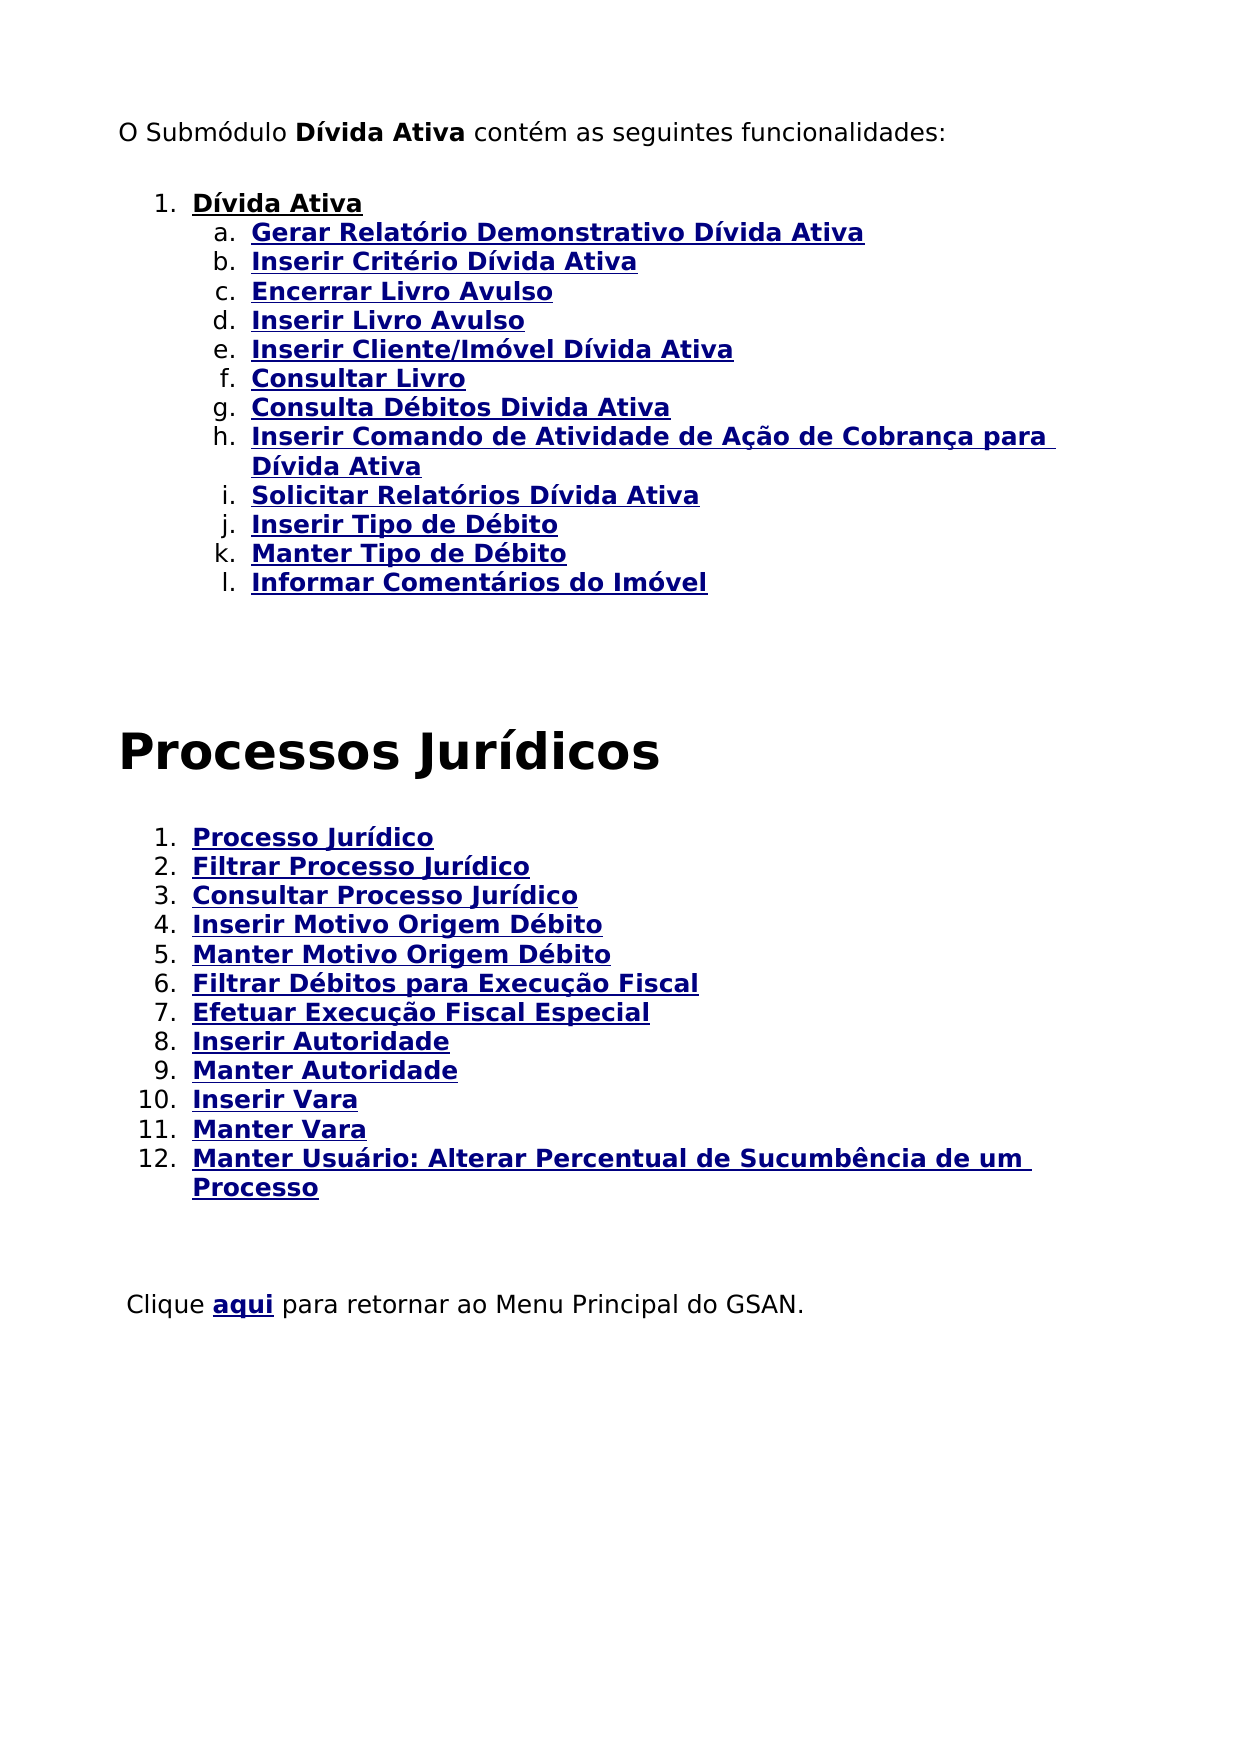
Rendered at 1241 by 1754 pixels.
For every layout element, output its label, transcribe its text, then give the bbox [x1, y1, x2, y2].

text Clique aqui para retornar ao Menu Principal do GSAN. [118, 1232, 1122, 1319]
list Filtrar Débitos para Execução Fiscal [177, 969, 1122, 998]
list Informar Comentários do Imóvel [236, 568, 1122, 598]
list Inserir Critério Dívida Ativa [236, 248, 1122, 277]
list Inserir Livro Avulso [236, 306, 1122, 335]
subtitle Processos Jurídicos [118, 723, 1122, 781]
list Consulta Débitos Divida Ativa [236, 393, 1122, 423]
list Filtrar Processo Jurídico [177, 852, 1122, 881]
text O Submódulo Dívida Ativa contém as seguintes funcionalidades: [118, 118, 1122, 147]
list Inserir Autoridade [177, 1027, 1122, 1056]
list Gerar Relatório Demonstrativo Dívida Ativa [236, 218, 1122, 248]
list Inserir Comando de Atividade de Ação de Cobrança para Dívida Ativa [236, 423, 1122, 481]
list Encerrar Livro Avulso [236, 277, 1122, 306]
list Manter Usuário: Alterar Percentual de Sucumbência de um Processo [177, 1144, 1122, 1202]
list Efetuar Execução Fiscal Especial [177, 998, 1122, 1027]
list Consultar Livro [236, 364, 1122, 393]
list Manter Motivo Origem Débito [177, 940, 1122, 969]
list Manter Tipo de Débito [236, 539, 1122, 568]
list Inserir Tipo de Débito [236, 510, 1122, 539]
list Dívida Ativa [177, 189, 1122, 218]
list Processo Jurídico [177, 823, 1122, 852]
list Inserir Motivo Origem Débito [177, 911, 1122, 940]
list Inserir Cliente/Imóvel Dívida Ativa [236, 335, 1122, 364]
list Manter Autoridade [177, 1056, 1122, 1086]
list Solicitar Relatórios Dívida Ativa [236, 481, 1122, 510]
list Consultar Processo Jurídico [177, 881, 1122, 911]
list Inserir Vara [177, 1086, 1122, 1115]
list Manter Vara [177, 1115, 1122, 1144]
